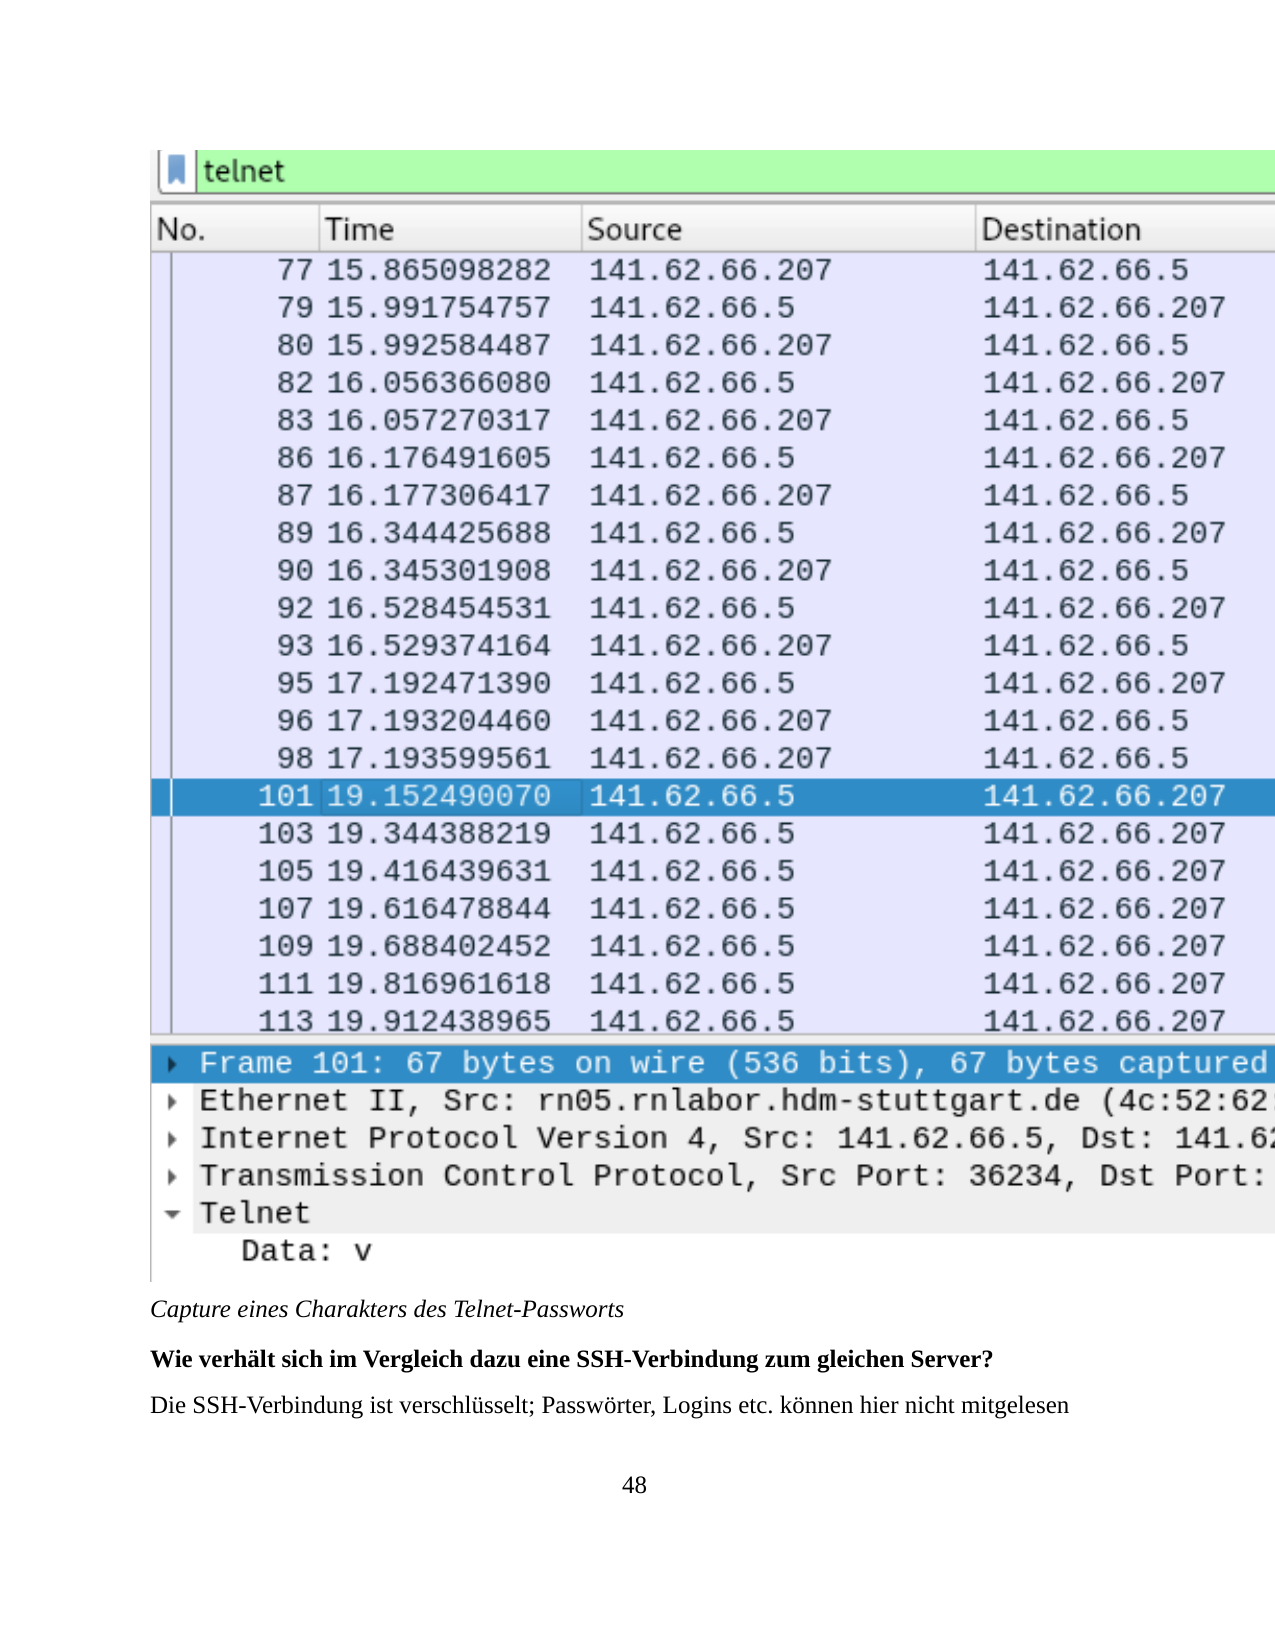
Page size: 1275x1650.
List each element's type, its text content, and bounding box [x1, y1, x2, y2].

text Capture eines Charakters des Telnet-Passworts [150, 1294, 1125, 1322]
picture [150, 150, 1275, 1282]
text Die SSH-Verbindung ist verschlüsselt; Passwörter, Logins etc. können hier nicht mitgelesen [150, 1391, 1125, 1419]
text Wie verhält sich im Vergleich dazu eine SSH-Verbindung zum gleichen Server? [150, 1344, 1125, 1373]
